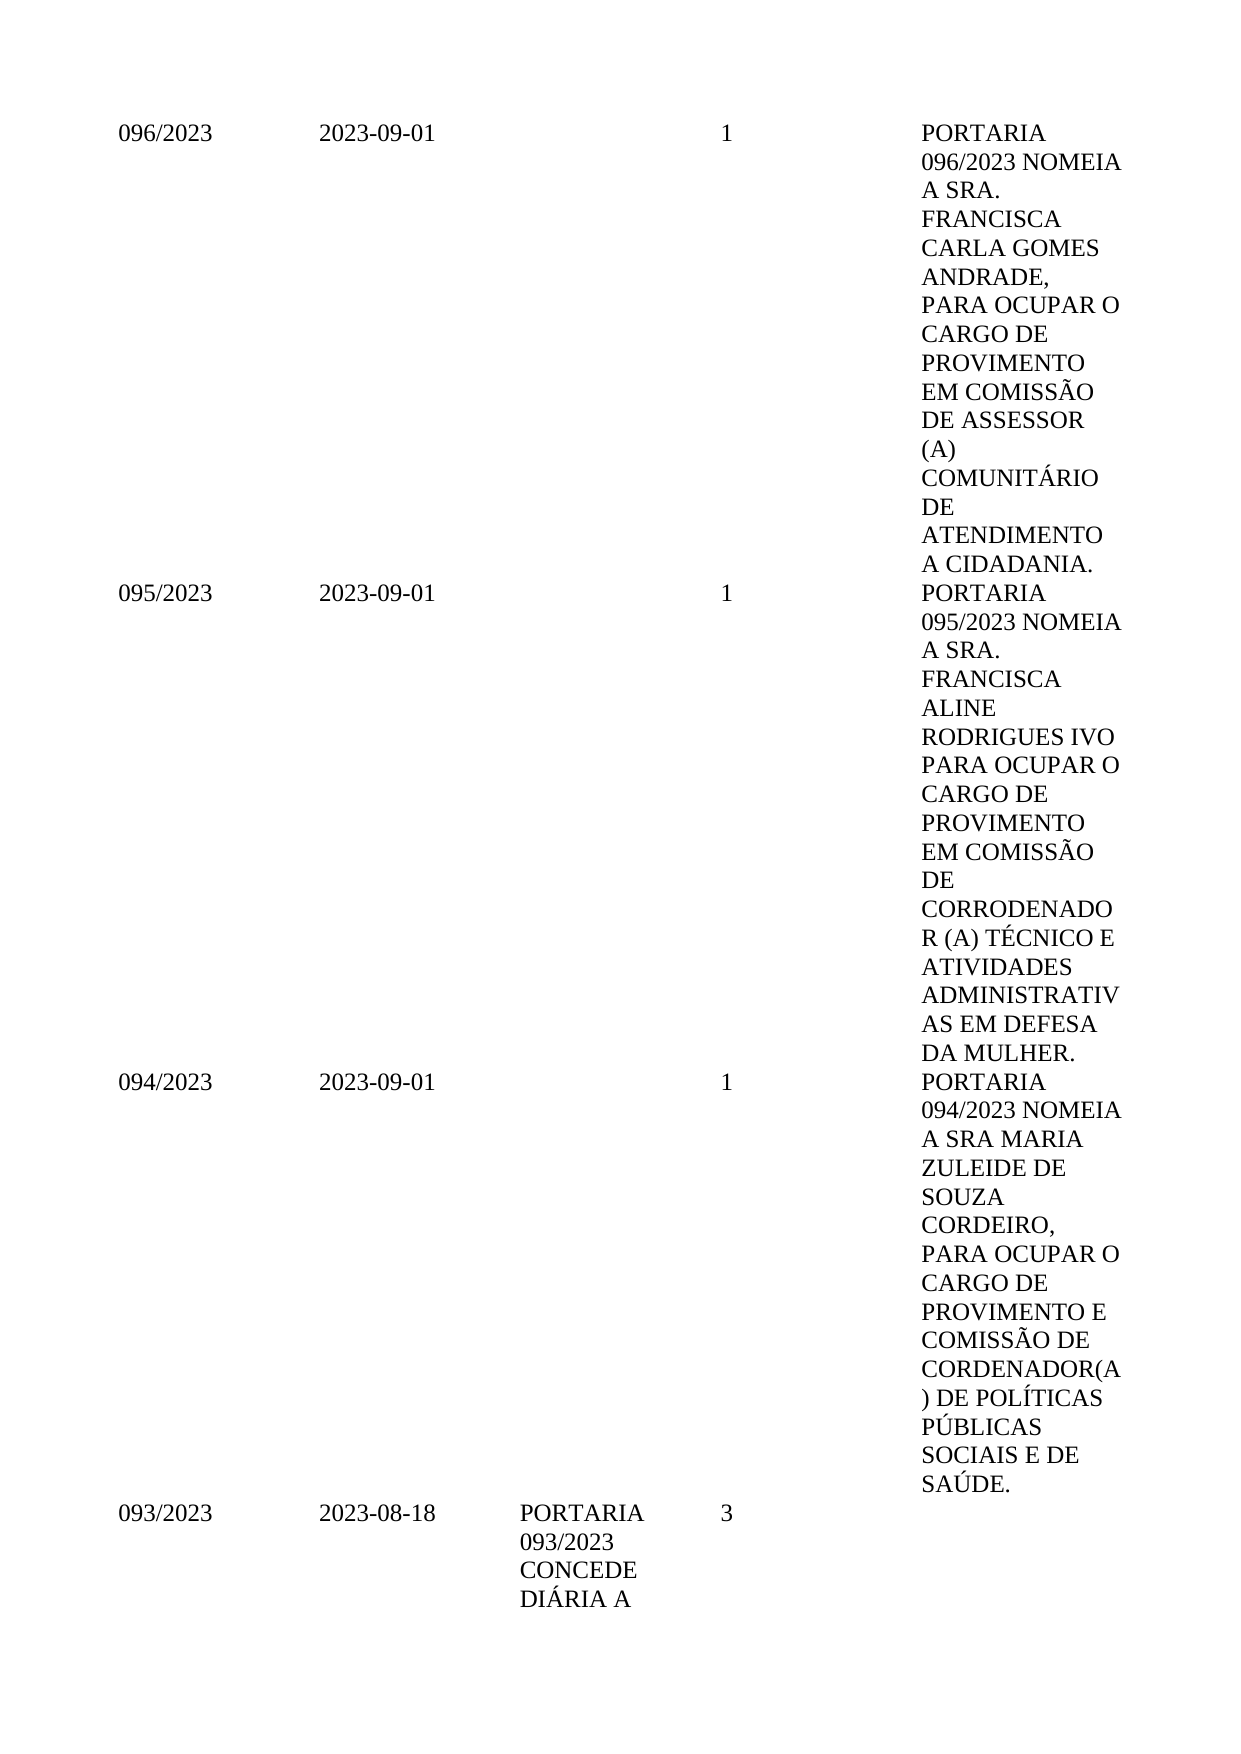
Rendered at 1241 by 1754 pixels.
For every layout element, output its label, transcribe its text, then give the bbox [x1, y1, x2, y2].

table_cell [520, 118, 720, 578]
table_cell PORTARIA 096/2023 NOMEIA A SRA. FRANCISCA CARLA GOMES ANDRADE, PARA OCUPAR O CARGO DE PROVIMENTO EM COMISSÃO DE ASSESSOR (A) COMUNITÁRIO DE ATENDIMENTO A CIDADANIA. [921, 118, 1122, 578]
table_cell 094/2023 [118, 1067, 319, 1498]
table_cell 2023-09-01 [319, 578, 519, 1067]
table_cell 093/2023 [118, 1498, 319, 1613]
table_cell PORTARIA 093/2023 CONCEDE DIÁRIA A [520, 1498, 720, 1613]
table_cell 096/2023 [118, 118, 319, 578]
table_cell [921, 1498, 1122, 1613]
table_cell 1 [720, 1067, 921, 1498]
table_cell [520, 578, 720, 1067]
table_cell [520, 1067, 720, 1498]
table_cell PORTARIA 094/2023 NOMEIA A SRA MARIA ZULEIDE DE SOUZA CORDEIRO, PARA OCUPAR O CARGO DE PROVIMENTO E COMISSÃO DE CORDENADOR(A) DE POLÍTICAS PÚBLICAS SOCIAIS E DE SAÚDE. [921, 1067, 1122, 1498]
table_cell PORTARIA 095/2023 NOMEIA A SRA. FRANCISCA ALINE RODRIGUES IVO PARA OCUPAR O CARGO DE PROVIMENTO EM COMISSÃO DE CORRODENADOR (A) TÉCNICO E ATIVIDADES ADMINISTRATIVAS EM DEFESA DA MULHER. [921, 578, 1122, 1067]
table_cell 2023-09-01 [319, 1067, 519, 1498]
table_cell 1 [720, 118, 921, 578]
table_cell 2023-09-01 [319, 118, 519, 578]
table_cell 095/2023 [118, 578, 319, 1067]
table_cell 1 [720, 578, 921, 1067]
table_cell 2023-08-18 [319, 1498, 519, 1613]
table_cell 3 [720, 1498, 921, 1613]
